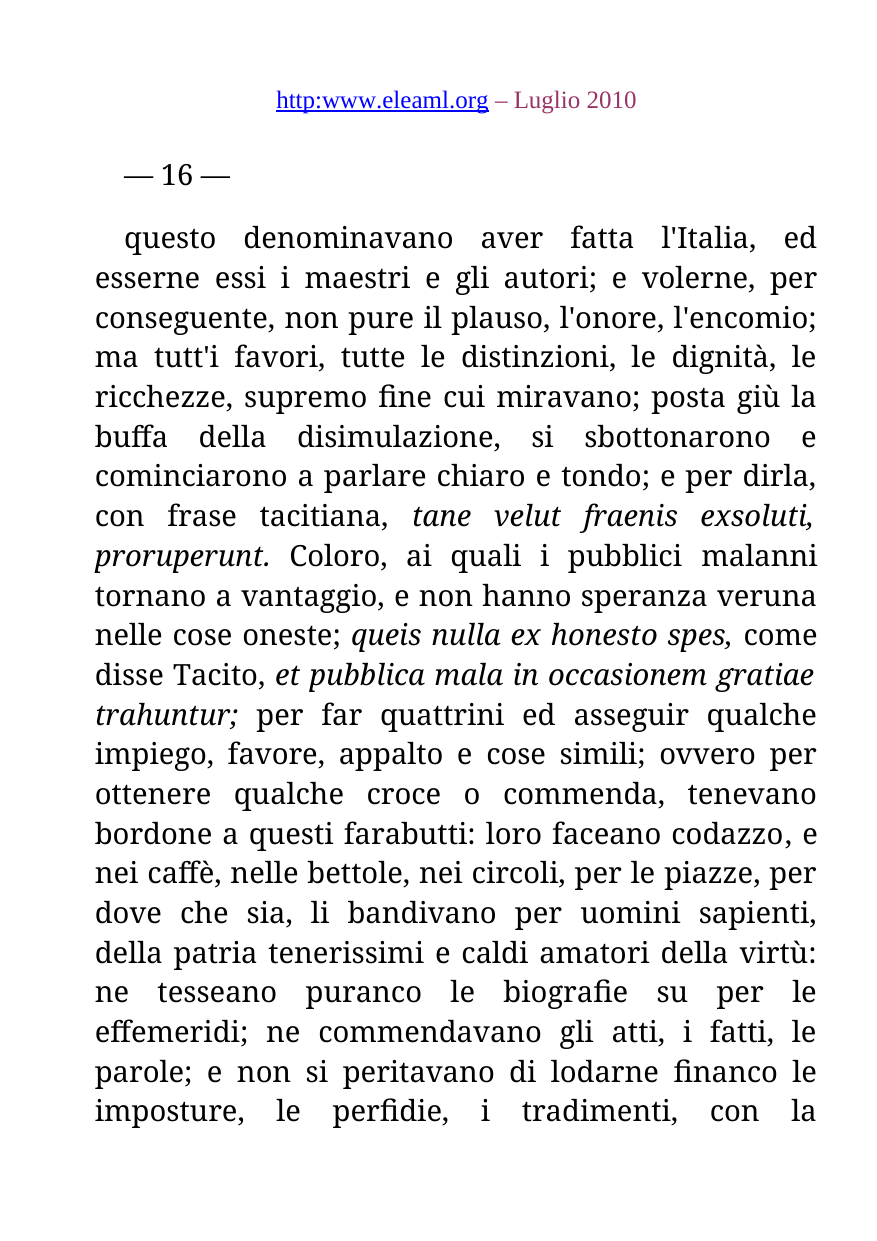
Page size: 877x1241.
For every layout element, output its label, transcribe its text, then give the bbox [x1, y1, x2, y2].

text — 16 — [94, 154, 818, 193]
text questo denominavano aver fatta l'Italia, ed esserne essi i maestri e gli autori; e volerne, per conseguente, non pure il plauso, l'onore, l'encomio; ma tutt'i favori, tutte le distinzioni, le dignità, le ricchezze, supremo fine cui miravano; posta giù la buffa della disimulazione, si sbottonarono e cominciarono a parlare chiaro e tondo; e per dirla, con frase tacitiana, tane velut fraenis exsoluti, proruperunt. Coloro, ai quali i pubblici malanni tornano a vantaggio, e non hanno speranza veruna nelle cose oneste; queis nulla ex honesto spes, come disse Tacito, et pubblica mala in occasionem gratiae trahuntur; per far quattrini ed asseguir qualche impiego, favore, appalto e cose simili; ovvero per ottenere qualche croce o commenda, tenevano bordone a questi farabutti: loro faceano codazzo, e nei caffè, nelle bettole, nei circoli, per le piazze, per dove che sia, li bandivano per uomini sapienti, della patria tenerissimi e caldi amatori della virtù: ne tesseano puranco le biografie su per le effemeridi; ne commendavano gli atti, i fatti, le parole; e non si peritavano di lodarne financo le imposture, le perfidie, i tradimenti, con la [94, 218, 818, 1130]
